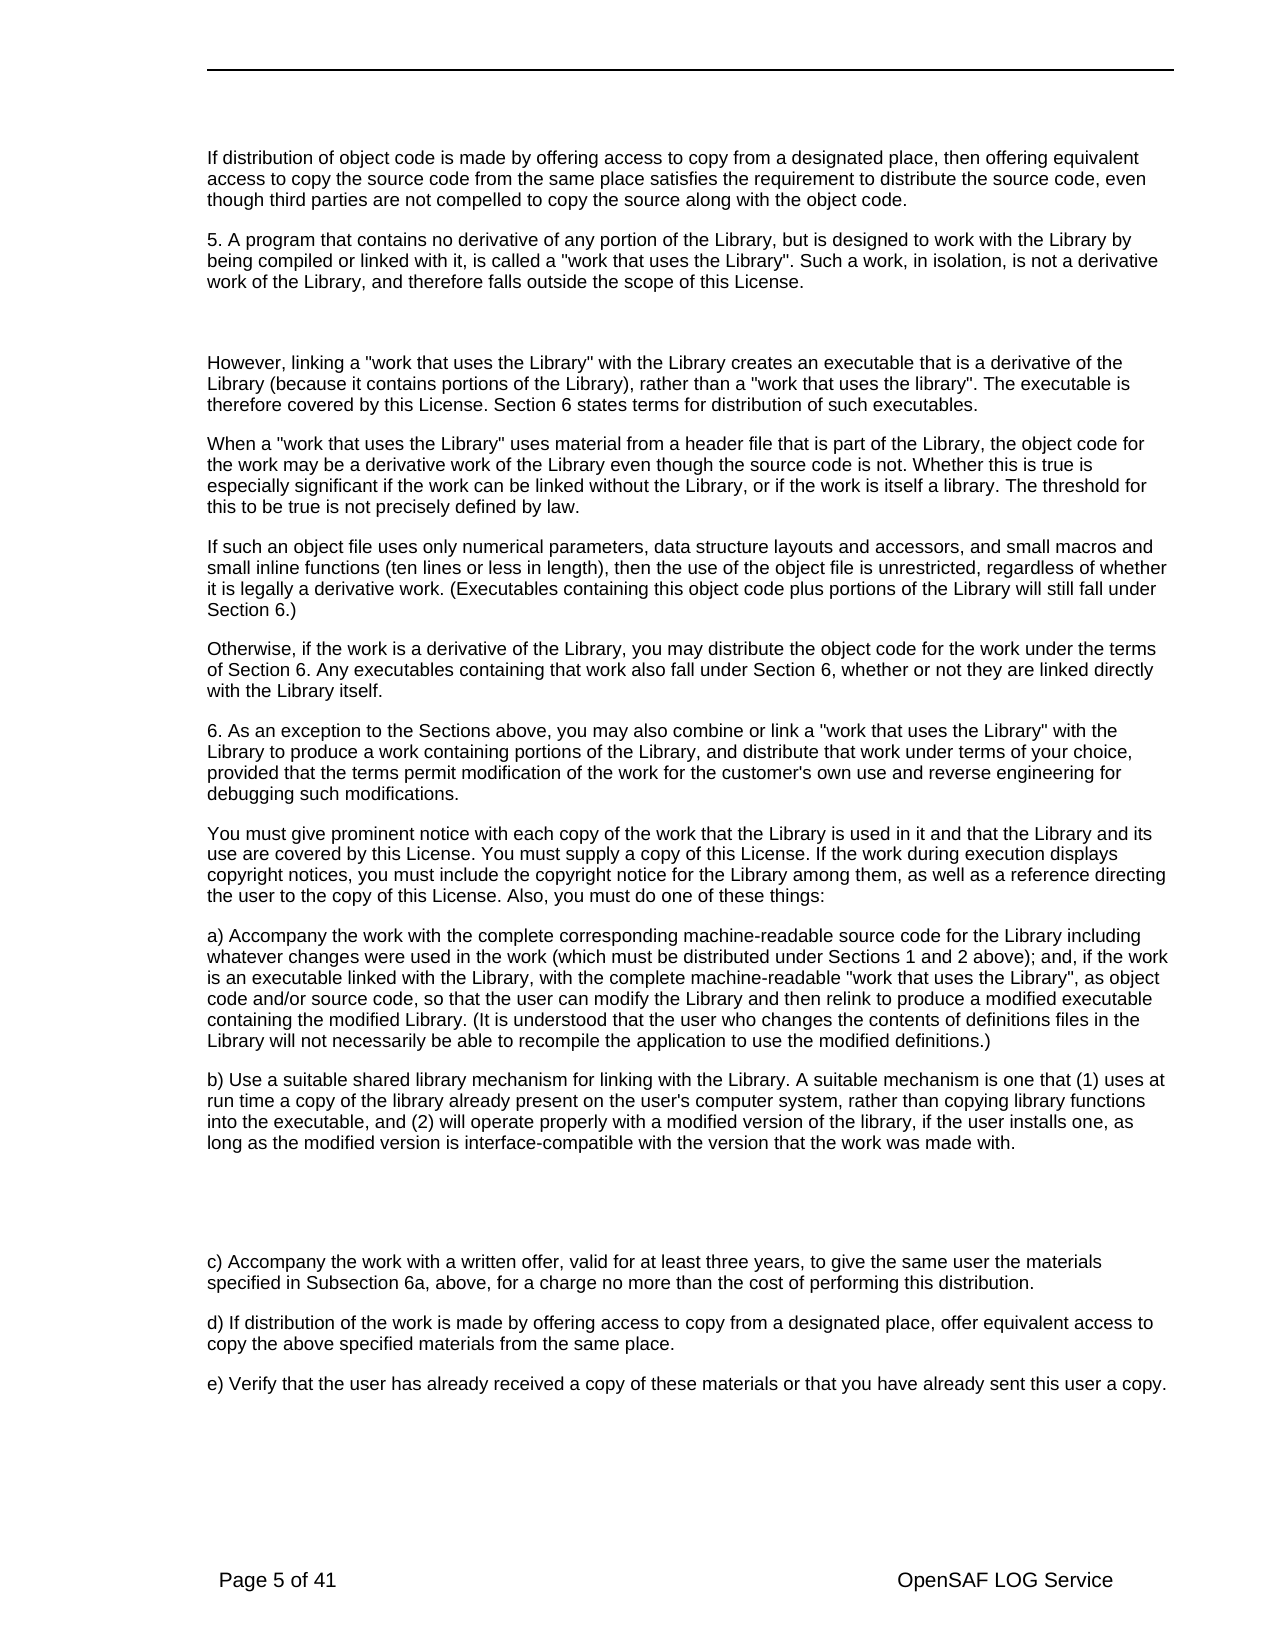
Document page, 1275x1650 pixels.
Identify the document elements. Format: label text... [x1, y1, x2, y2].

text You must give prominent notice with each copy of the work that the Library is used in it and that the Library and its use are covered by this License. You must supply a copy of this License. If the work during execution displays copyright notices, you must include the copyright notice for the Library among them, as well as a reference directing the user to the copy of this License. Also, you must do one of these things: [207, 823, 1174, 907]
text If such an object file uses only numerical parameters, data structure layouts and accessors, and small macros and small inline functions (ten lines or less in length), then the use of the object file is unrestricted, regardless of whether it is legally a derivative work. (Executables containing this object code plus portions of the Library will still fall under Section 6.) [207, 536, 1174, 620]
text a) Accompany the work with the complete corresponding machine-readable source code for the Library including whatever changes were used in the work (which must be distributed under Sections 1 and 2 above); and, if the work is an executable linked with the Library, with the complete machine-readable "work that uses the Library", as object code and/or source code, so that the user can modify the Library and then relink to produce a modified executable containing the modified Library. (It is understood that the user who changes the contents of definitions files in the Library will not necessarily be able to recompile the application to use the modified definitions.) [207, 925, 1174, 1051]
text e) Verify that the user has already received a copy of these materials or that you have already sent this user a copy. [207, 1373, 1174, 1394]
text d) If distribution of the work is made by offering access to copy from a designated place, offer equivalent access to copy the above specified materials from the same place. [207, 1312, 1174, 1354]
text 5. A program that contains no derivative of any portion of the Library, but is designed to work with the Library by being compiled or linked with it, is called a "work that uses the Library". Such a work, in isolation, is not a derivative work of the Library, and therefore falls outside the scope of this License. [207, 229, 1174, 292]
text 6. As an exception to the Sections above, you may also combine or link a "work that uses the Library" with the Library to produce a work containing portions of the Library, and distribute that work under terms of your choice, provided that the terms permit modification of the work for the customer's own use and reverse engineering for debugging such modifications. [207, 720, 1174, 804]
text b) Use a suitable shared library mechanism for linking with the Library. A suitable mechanism is one that (1) uses at run time a copy of the library already present on the user's computer system, rather than copying library functions into the executable, and (2) will operate properly with a modified version of the library, if the user installs one, as long as the modified version is interface-compatible with the version that the work was made with. [207, 1070, 1174, 1153]
text When a "work that uses the Library" uses material from a header file that is part of the Library, the object code for the work may be a derivative work of the Library even though the source code is not. Whether this is true is especially significant if the work can be linked without the Library, or if the work is itself a library. The threshold for this to be true is not precisely defined by law. [207, 434, 1174, 518]
text Otherwise, if the work is a derivative of the Library, you may distribute the object code for the work under the terms of Section 6. Any executables containing that work also fall under Section 6, whether or not they are linked directly with the Library itself. [207, 639, 1174, 702]
text However, linking a "work that uses the Library" with the Library creates an executable that is a derivative of the Library (because it contains portions of the Library), rather than a "work that uses the library". The executable is therefore covered by this License. Section 6 states terms for distribution of such executables. [207, 352, 1174, 415]
text c) Accompany the work with a written offer, valid for at least three years, to give the same user the materials specified in Subsection 6a, above, for a charge no more than the cost of performing this distribution. [207, 1252, 1174, 1293]
text If distribution of object code is made by offering access to copy from a designated place, then offering equivalent access to copy the source code from the same place satisfies the requirement to distribute the source code, even though third parties are not compelled to copy the source along with the object code. [207, 148, 1174, 211]
